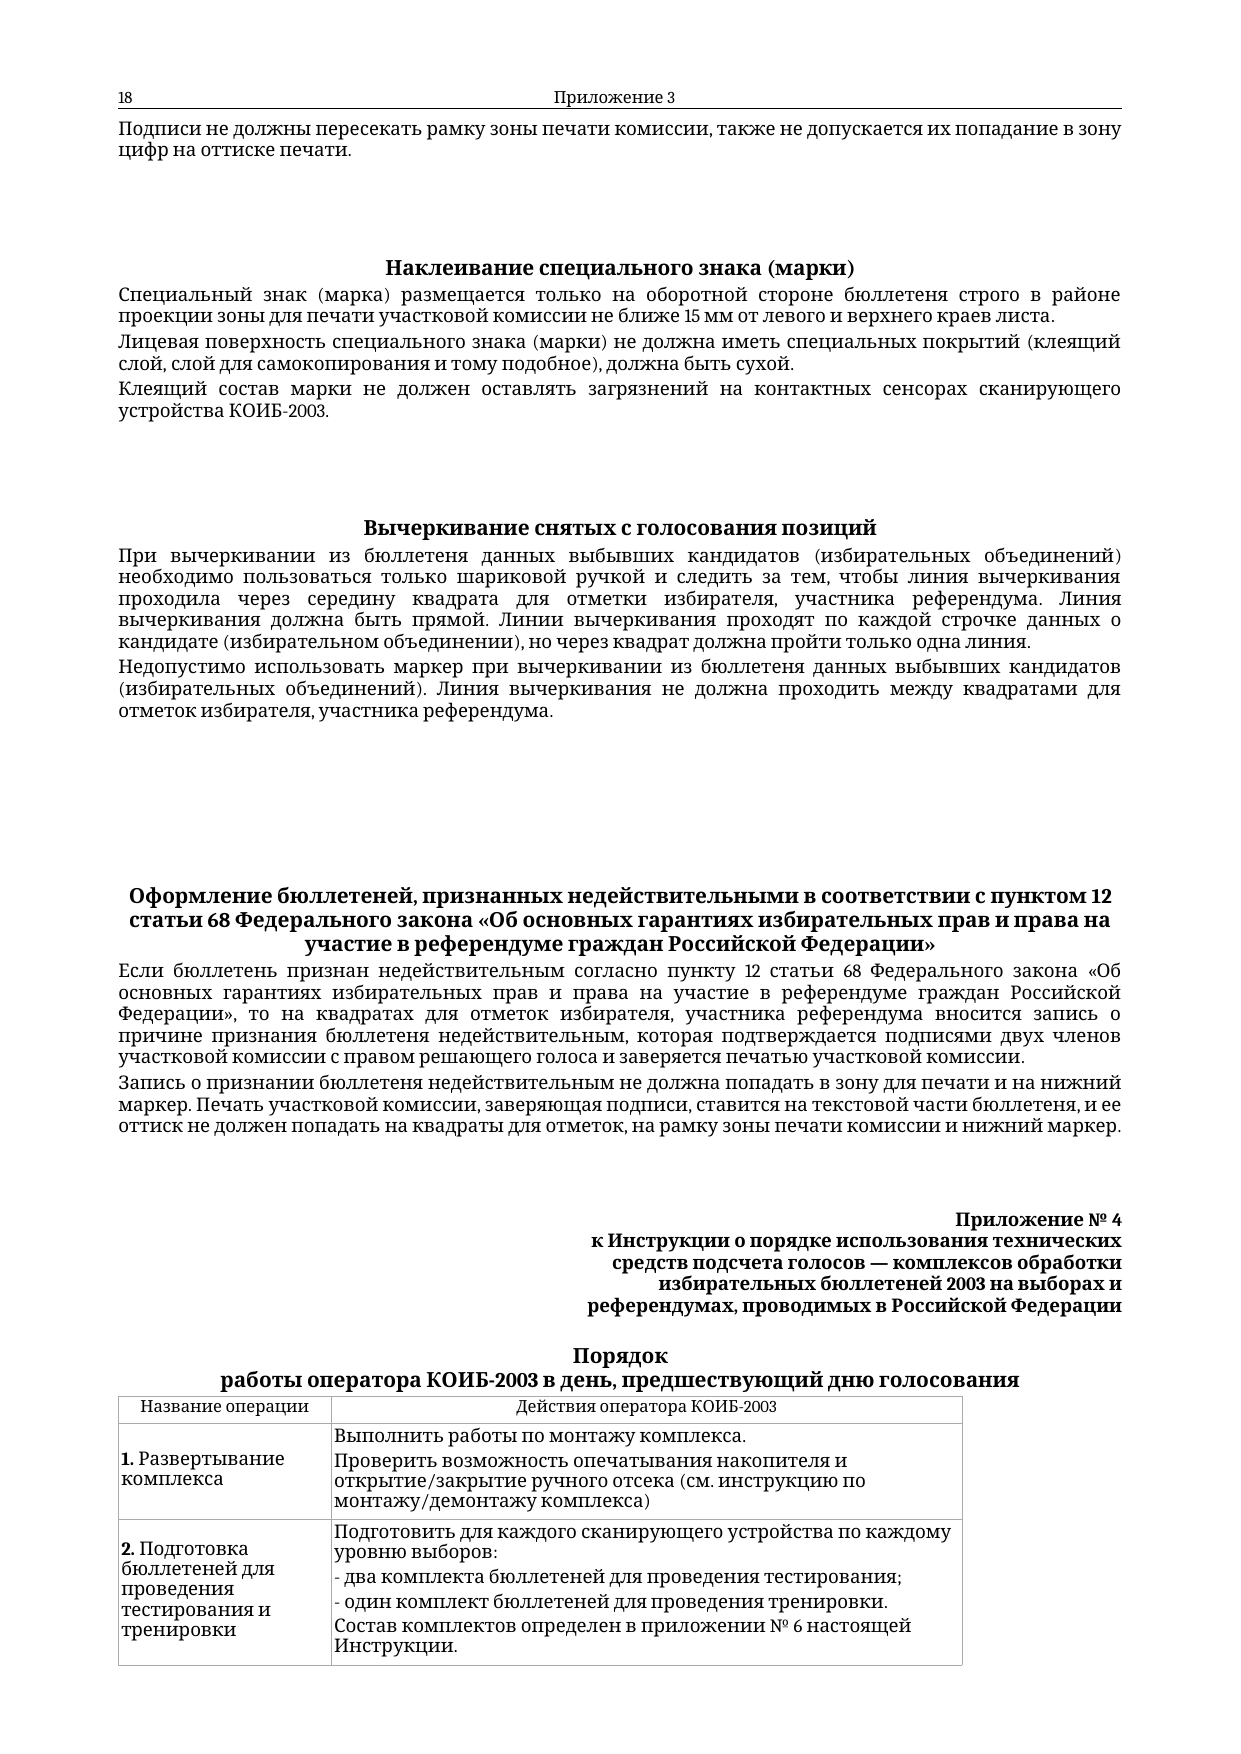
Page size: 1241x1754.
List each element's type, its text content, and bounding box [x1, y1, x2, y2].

text Подписи не должны пересекать рамку зоны печати комиссии, также не допускается их попадание в зону цифр на оттиске печати. [118, 118, 1122, 161]
table_cell 1. Развертывание комплекса [119, 1424, 331, 1519]
text Оформление бюллетеней, признанных недействительными в соответствии с пунктом 12 статьи 68 Федерального закона «Об основных гарантиях избирательных прав и права на участие в референдуме граждан Российской Федерации» [118, 884, 1122, 956]
text Наклеивание специального знака (марки) [118, 256, 1122, 280]
text Запись о признании бюллетеня недействительным не должна попадать в зону для печати и на нижний маркер. Печать участковой комиссии, заверяющая подписи, ставится на текстовой части бюллетеня, и ее оттиск не должен попадать на квадраты для отметок, на рамку зоны печати комиссии и нижний маркер. [118, 1073, 1122, 1137]
table_cell Выполнить работы по монтажу комплекса. Проверить возможность опечатывания накопителя и открытие/закрытие ручного отсека (см. инструкцию по монтажу/демонтажу комплекса) [332, 1424, 962, 1519]
subtitle Порядок работы оператора КОИБ-2003 в день, предшествующий дню голосования [118, 1344, 1122, 1392]
table_cell 2. Подготовка бюллетеней для проведения тестирования и тренировки [119, 1520, 331, 1665]
text Недопустимо использовать маркер при вычеркивании из бюллетеня данных выбывших кандидатов (избирательных объединений). Линия вычеркивания не должна проходить между квадратами для отметок избирателя, участника референдума. [118, 657, 1122, 722]
text При вычеркивании из бюллетеня данных выбывших кандидатов (избирательных объединений) необходимо пользоваться только шариковой ручкой и следить за тем, чтобы линия вычеркивания проходила через середину квадрата для отметки избирателя, участника референдума. Линия вычеркивания должна быть прямой. Линии вычеркивания проходят по каждой строчке данных о кандидате (избирательном объединении), но через квадрат должна пройти только одна линия. [118, 545, 1122, 653]
text Приложение № 4 к Инструкции о порядке использования технических средств подсчета голосов — комплексов обработки избирательных бюллетеней 2003 на выборах и референдумах, проводимых в Российской Федерации [118, 1209, 1122, 1317]
text Если бюллетень признан недействительным согласно пункту 12 статьи 68 Федерального закона «Об основных гарантиях избирательных прав и права на участие в референдуме граждан Российской Федерации», то на квадратах для отметок избирателя, участника референдума вносится запись о причине признания бюллетеня недействительным, которая подтверждается подписями двух членов участковой комиссии с правом решающего голоса и заверяется печатью участковой комиссии. [118, 961, 1122, 1068]
text Лицевая поверхность специального знака (марки) не должна иметь специальных покрытий (клеящий слой, слой для самокопирования и тому подобное), должна быть сухой. [118, 332, 1122, 375]
text Специальный знак (марка) размещается только на оборотной стороне бюллетеня строго в районе проекции зоны для печати участковой комиссии не ближе 15 мм от левого и верхнего краев листа. [118, 284, 1122, 327]
text Клеящий состав марки не должен оставлять загрязнений на контактных сенсорах сканирующего устройства КОИБ-2003. [118, 379, 1122, 422]
table_cell Подготовить для каждого сканирующего устройства по каждому уровню выборов: - два комплекта бюллетеней для проведения тестирования; - один комплект бюллетеней для проведения тренировки. Состав комплектов определен в приложении № 6 настоящей Инструкции. [332, 1520, 962, 1665]
table_header Действия оператора КОИБ-2003 [332, 1397, 962, 1423]
table_header Название операции [119, 1397, 331, 1423]
text Вычеркивание снятых с голосования позиций [118, 517, 1122, 541]
